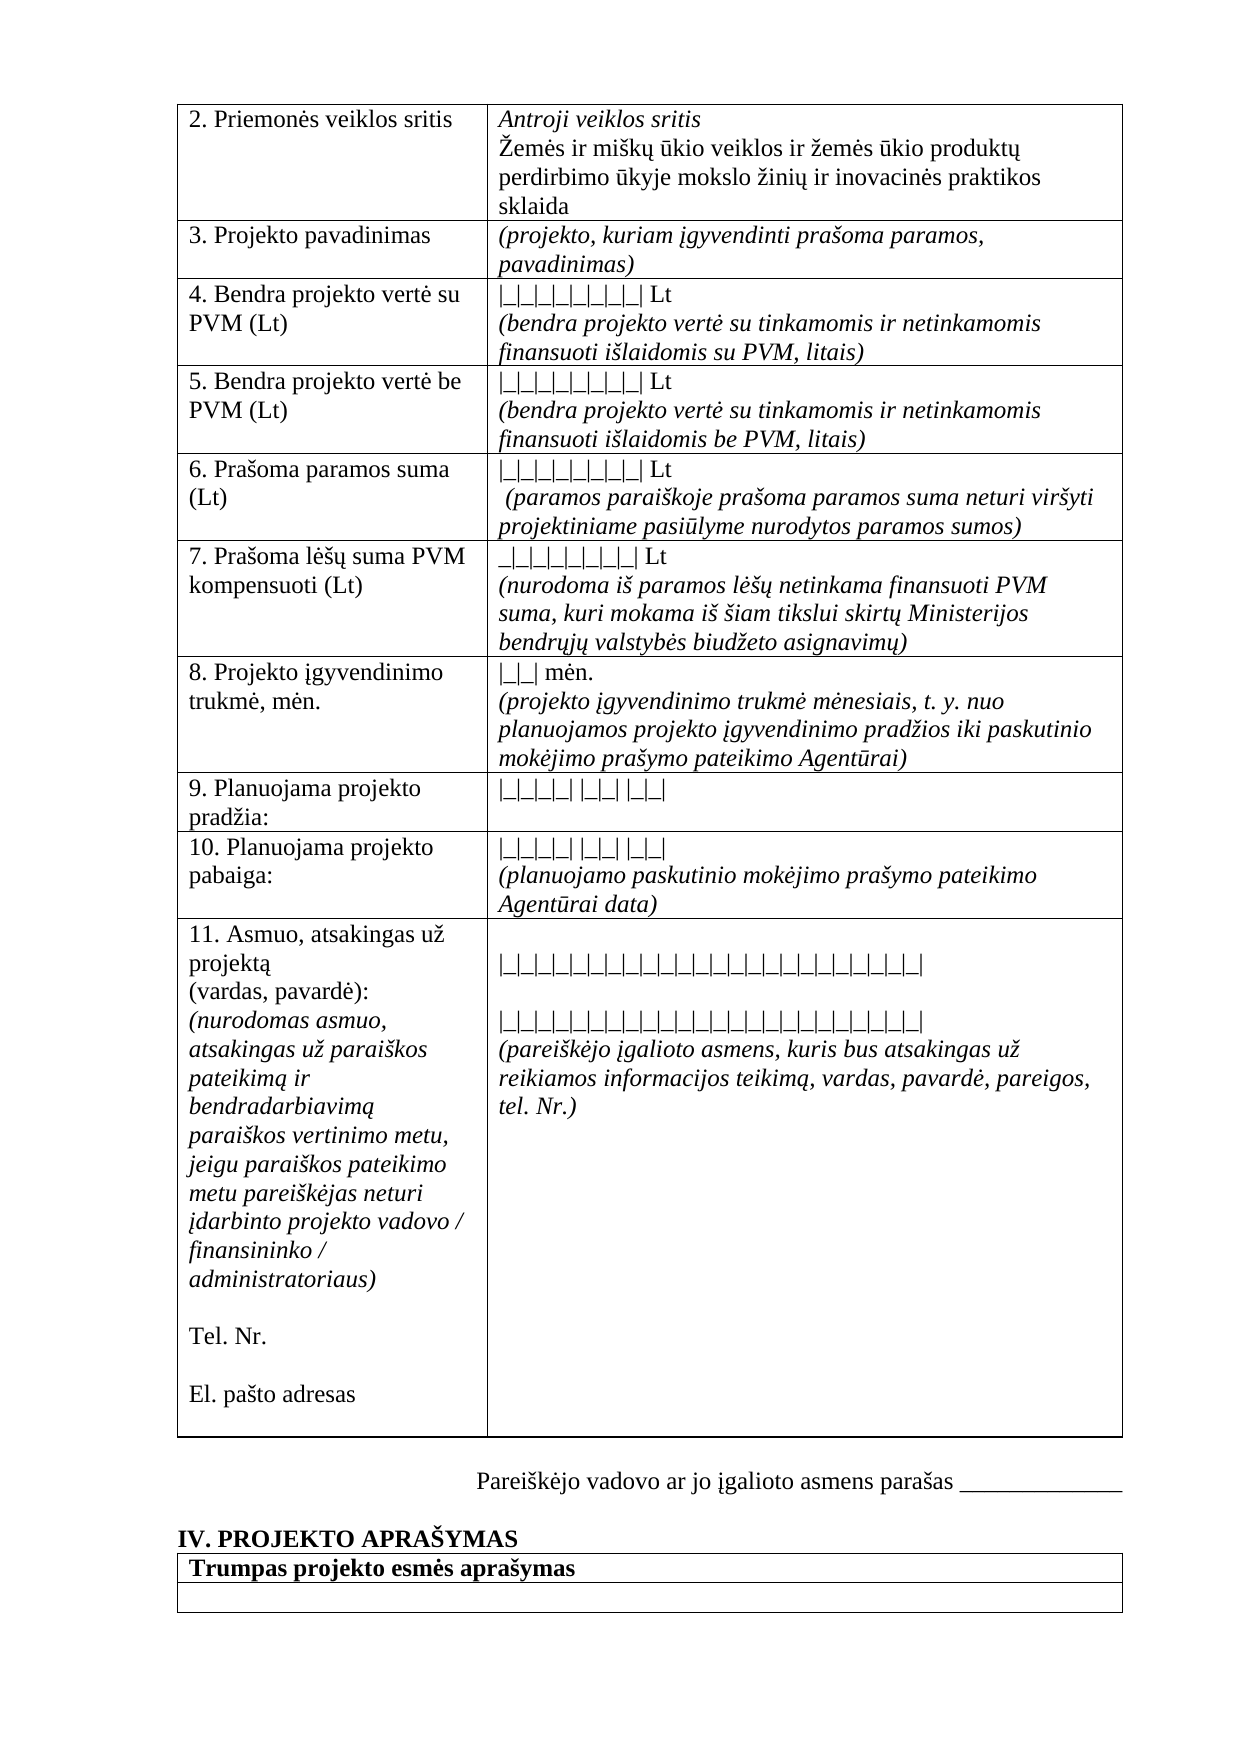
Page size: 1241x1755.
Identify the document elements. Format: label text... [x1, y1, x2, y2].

table_cell 4. Bendra projekto vertė su PVM (Lt) [178, 279, 487, 365]
table_cell _|_|_|_|_|_|_|_| Lt (nurodoma iš paramos lėšų netinkama finansuoti PVM suma, kuri mokama iš šiam tikslui skirtų Ministerijos bendrųjų valstybės biudžeto asignavimų) [488, 541, 1122, 656]
table_header Trumpas projekto esmės aprašymas [178, 1554, 1122, 1582]
table_cell 2. Priemonės veiklos sritis [178, 105, 487, 219]
table_cell 11. Asmuo, atsakingas už projektą (vardas, pavardė): (nurodomas asmuo, atsakingas už paraiškos pateikimą ir bendradarbiavimą paraiškos vertinimo metu, jeigu paraiškos pateikimo metu pareiškėjas neturi įdarbinto projekto vadovo / finansininko / administratoriaus) Tel. Nr. El. pašto adresas [178, 919, 487, 1436]
table_cell |_|_|_|_| |_|_| |_|_| [488, 773, 1122, 831]
table_cell Antroji veiklos sritis Žemės ir miškų ūkio veiklos ir žemės ūkio produktų perdirbimo ūkyje mokslo žinių ir inovacinės praktikos sklaida [488, 105, 1122, 219]
table_cell |_|_|_|_|_|_|_|_| Lt (bendra projekto vertė su tinkamomis ir netinkamomis finansuoti išlaidomis be PVM, litais) [488, 366, 1122, 453]
table_cell |_|_|_|_| |_|_| |_|_| (planuojamo paskutinio mokėjimo prašymo pateikimo Agentūrai data) [488, 832, 1122, 918]
table_cell |_|_|_|_|_|_|_|_| Lt (paramos paraiškoje prašoma paramos suma neturi viršyti projektiniame pasiūlyme nurodytos paramos sumos) [488, 454, 1122, 540]
table_cell 10. Planuojama projekto pabaiga: [178, 832, 487, 918]
table_cell 9. Planuojama projekto pradžia: [178, 773, 487, 831]
table_cell 5. Bendra projekto vertė be PVM (Lt) [178, 366, 487, 453]
table_cell (projekto, kuriam įgyvendinti prašoma paramos, pavadinimas) [488, 221, 1122, 278]
table_cell 3. Projekto pavadinimas [178, 221, 487, 278]
text Pareiškėjo vadovo ar jo įgalioto asmens parašas _____________ [177, 1466, 1122, 1495]
text IV. PROJEKTO APRAŠYMAS [177, 1524, 1122, 1552]
table_cell |_|_|_|_|_|_|_|_|_|_|_|_|_|_|_|_|_|_|_|_|_|_|_|_| |_|_|_|_|_|_|_|_|_|_|_|_|_|_|_|_|_|_|_|_|_|_|_|_| (pareiškėjo įgalioto asmens, kuris bus atsakingas už reikiamos informacijos teikimą, vardas, pavardė, pareigos, tel. Nr.) [488, 919, 1122, 1436]
table_cell 6. Prašoma paramos suma (Lt) [178, 454, 487, 540]
table_cell |_|_| mėn. (projekto įgyvendinimo trukmė mėnesiais, t. y. nuo planuojamos projekto įgyvendinimo pradžios iki paskutinio mokėjimo prašymo pateikimo Agentūrai) [488, 657, 1122, 772]
table_cell 7. Prašoma lėšų suma PVM kompensuoti (Lt) [178, 541, 487, 656]
table_cell 8. Projekto įgyvendinimo trukmė, mėn. [178, 657, 487, 772]
table_cell |_|_|_|_|_|_|_|_| Lt (bendra projekto vertė su tinkamomis ir netinkamomis finansuoti išlaidomis su PVM, litais) [488, 279, 1122, 365]
